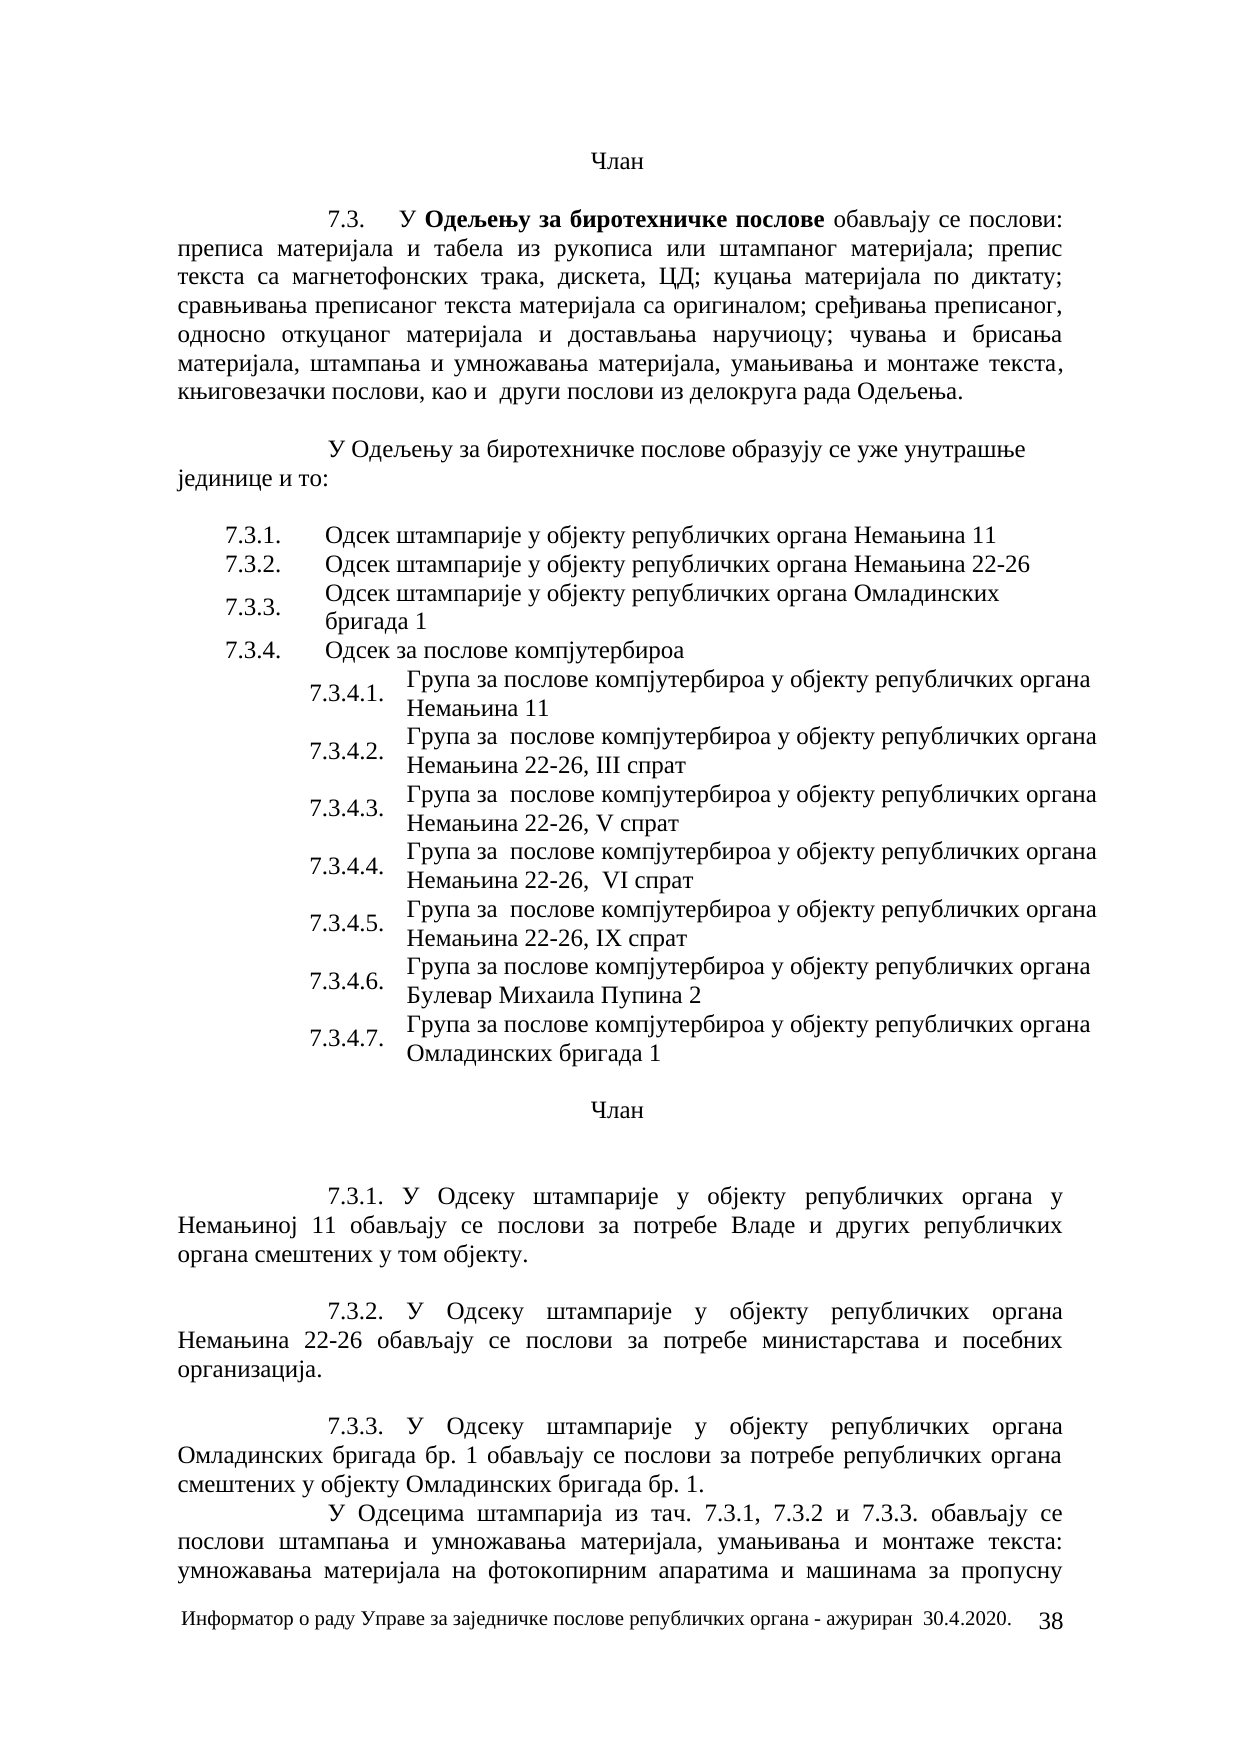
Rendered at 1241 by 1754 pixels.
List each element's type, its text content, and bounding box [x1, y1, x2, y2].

table_cell 7.3.4.6. [214, 951, 395, 1009]
table_cell [1076, 635, 1158, 664]
text У Одсецима штампарија из тач. 7.3.1, 7.3.2 и 7.3.3. обављају се послови штампања и умножавања материјала, умањивања и монтаже текста: умножавања материјала на фотокопирним апаратима и машинама за пропусну [177, 1498, 1063, 1584]
table_header [1076, 520, 1158, 549]
table_cell Одсек за послове компјутербироа [314, 635, 1076, 664]
text 7.3.3. У Одсеку штампарије у објекту републичких органа Омладинских бригада бр. 1 обављају се послови за потребе републичких органа смештених у објекту Омладинских бригада бр. 1. [177, 1411, 1063, 1498]
text 7.3.1. У Одсеку штампарије у објекту републичких органа у Немањиној 11 обављају се послови за потребе Владе и других републичких органа смештених у том објекту. [177, 1181, 1063, 1268]
table_cell 7.3.4.2. [214, 721, 395, 779]
table_cell Група за послове компјутербироа у објекту републичких органа Булевар Михаила Пупина 2 [395, 951, 1158, 1009]
table_cell 7.3.3. [214, 578, 313, 635]
table_header Одсек штампарије у објекту републичких органа Немањина 11 [314, 520, 1076, 549]
table_cell [1076, 549, 1158, 578]
text Члан [177, 1095, 1063, 1124]
table_cell Група за послове компјутербироа у објекту републичких органа Немањина 22-26, VI спрат [395, 836, 1158, 894]
table_cell 7.3.4.1. [214, 664, 395, 721]
table_header 7.3.1. [214, 520, 313, 549]
text Члан [177, 146, 1063, 175]
table_cell Група за послове компјутербироа у објекту републичких органа Немањина 11 [395, 664, 1158, 721]
table_cell Група за послове компјутербироа у објекту републичких органа Немањина 22-26, III спрат [395, 721, 1158, 779]
table_cell 7.3.4. [214, 635, 313, 664]
text У Одељењу за биротехничке послове образују се уже унутрашње јединице и то: [177, 434, 1063, 491]
text 7.3. У Одељењу за биротехничке послове обављају се послови: преписа материјала и табела из рукописа или штампаног материјала; препис текста са магнетофонских трака, дискета, ЦД; куцања материјала по диктату; сравњивања преписаног текста материјала са оригиналом; сређивања преписаног, односно откуцаног материјала и достављања наручиоцу; чувања и брисања материјала, штампања и умножавања материјала, умањивања и монтаже текста, књиговезачки послови, као и други послови из делокруга рада Одељења. [177, 204, 1063, 405]
table_cell Група за послове компјутербироа у објекту републичких органа Омладинских бригада 1 [395, 1009, 1158, 1066]
table_cell 7.3.4.3. [214, 779, 395, 836]
table_cell Одсек штампарије у објекту републичких органа Омладинских бригада 1 [314, 578, 1076, 635]
table_cell 7.3.4.4. [214, 836, 395, 894]
table_cell Група за послове компјутербироа у објекту републичких органа Немањина 22-26, IX спрат [395, 894, 1158, 951]
table_cell [1076, 578, 1158, 635]
table_cell 7.3.4.5. [214, 894, 395, 951]
table_cell Одсек штампарије у објекту републичких органа Немањина 22-26 [314, 549, 1076, 578]
table_cell 7.3.2. [214, 549, 313, 578]
table_cell Група за послове компјутербироа у објекту републичких органа Немањина 22-26, V спрат [395, 779, 1158, 836]
text 7.3.2. У Одсеку штампарије у објекту републичких органа Немањина 22-26 обављају се послови за потребе министарстава и посебних организација. [177, 1296, 1063, 1383]
table_cell 7.3.4.7. [214, 1009, 395, 1066]
